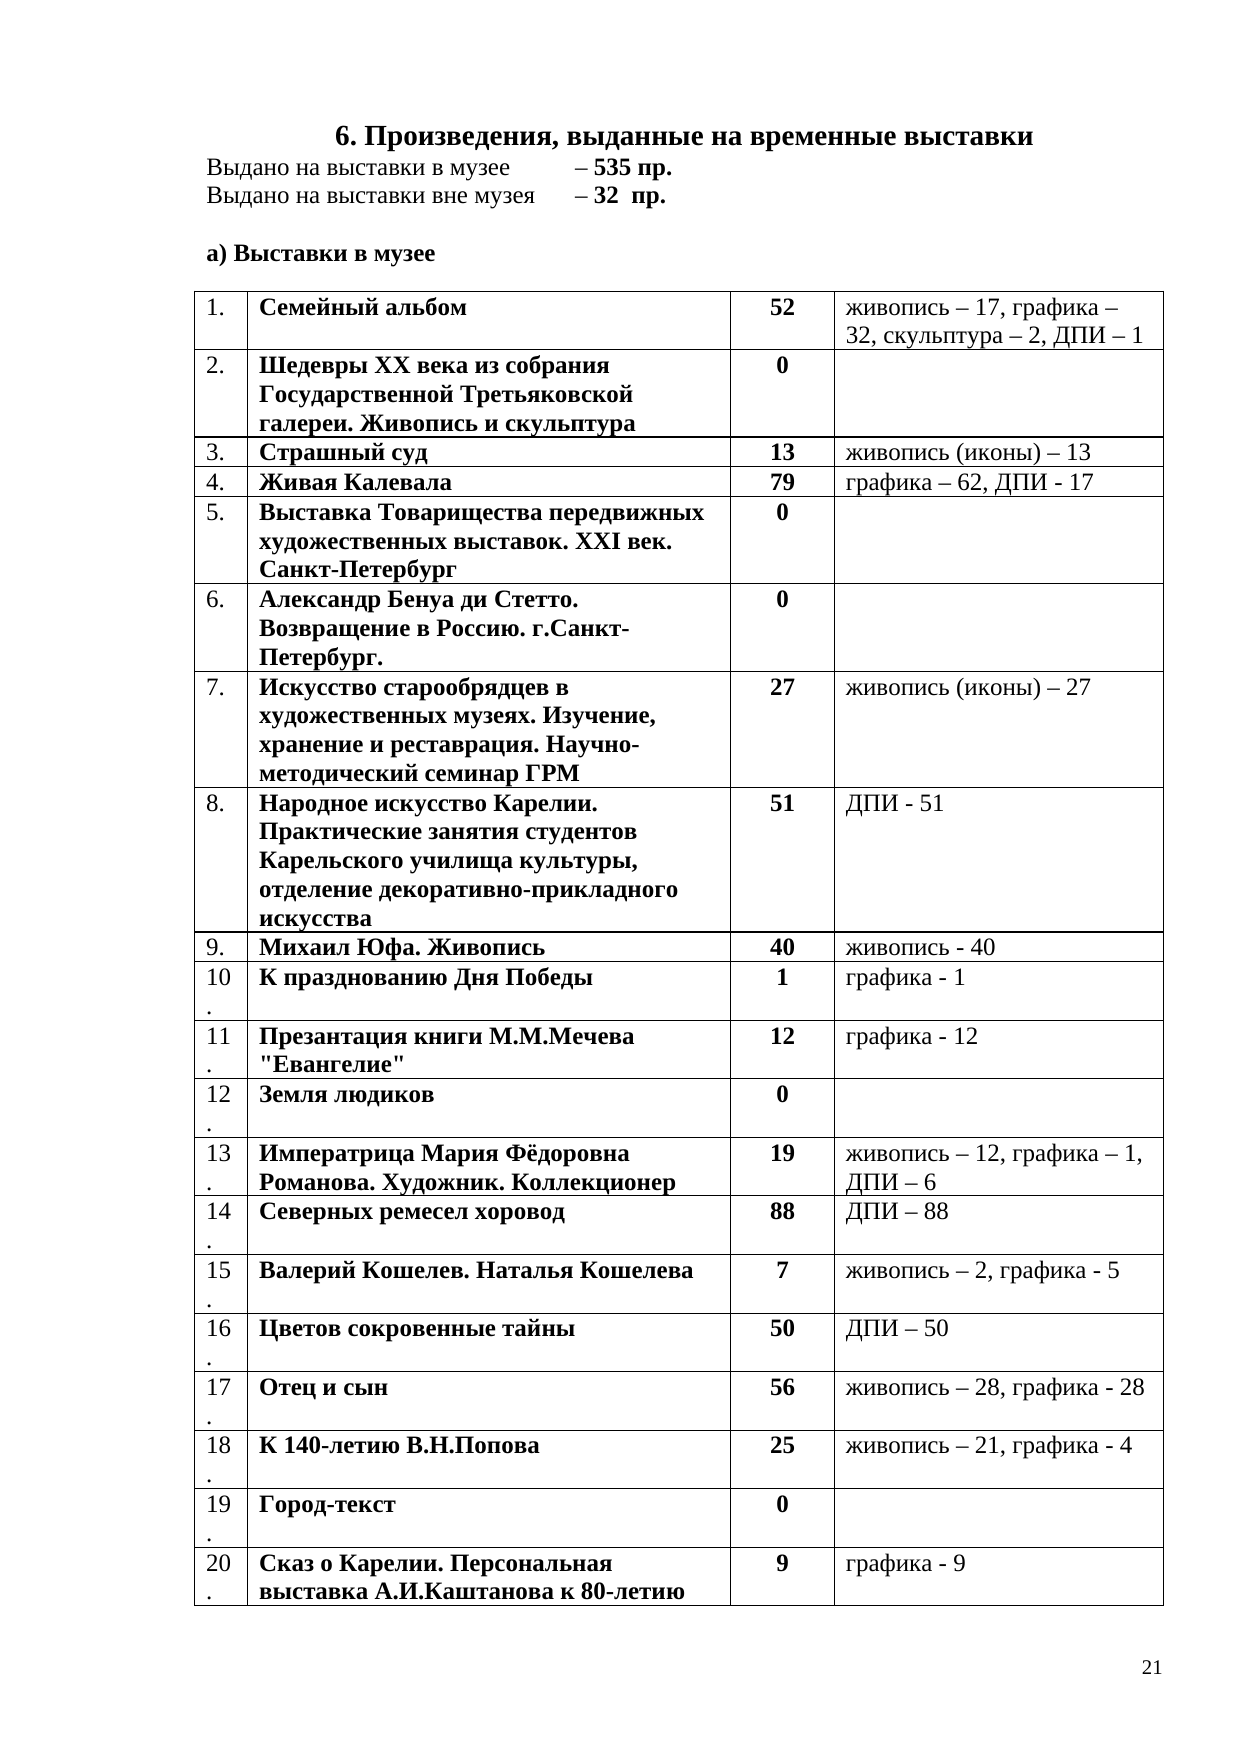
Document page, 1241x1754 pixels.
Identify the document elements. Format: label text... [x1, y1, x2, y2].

table_cell Северных ремесел хоровод [248, 1196, 730, 1254]
table_header Семейный альбом [248, 292, 730, 349]
table_cell Михаил Юфа. Живопись [248, 933, 730, 961]
table_cell ДПИ – 50 [835, 1314, 1163, 1371]
table_header живопись – 17, графика – 32, скульптура – 2, ДПИ – 1 [835, 292, 1163, 349]
table_cell 50 [731, 1314, 834, 1371]
table_cell живопись – 21, графика - 4 [835, 1431, 1163, 1488]
table_cell Шедевры ХХ века из собрания Государственной Третьяковской галереи. Живопись и скульптура [248, 350, 730, 436]
table_cell Валерий Кошелев. Наталья Кошелева [248, 1255, 730, 1312]
table_cell [195, 1314, 247, 1371]
text а) Выставки в музее [206, 238, 1162, 267]
table_cell графика - 9 [835, 1548, 1163, 1605]
table_cell 0 [731, 1489, 834, 1547]
table_cell живопись – 28, графика - 28 [835, 1372, 1163, 1429]
table_cell [195, 788, 247, 931]
table_header [195, 292, 247, 349]
table_cell [195, 1255, 247, 1312]
table_cell 13 [731, 438, 834, 466]
table_cell 40 [731, 933, 834, 961]
table_cell 12 [731, 1021, 834, 1078]
table_cell 7 [731, 1255, 834, 1312]
table_cell [195, 467, 247, 496]
table_cell Страшный суд [248, 438, 730, 466]
table_cell [195, 1021, 247, 1078]
table_cell [195, 350, 247, 436]
table_cell [195, 438, 247, 466]
table_cell живопись – 2, графика - 5 [835, 1255, 1163, 1312]
table_cell [195, 584, 247, 671]
table_cell [195, 1489, 247, 1547]
table_cell живопись (иконы) – 13 [835, 438, 1163, 466]
table_cell 1 [731, 962, 834, 1020]
table_cell Цветов сокровенные тайны [248, 1314, 730, 1371]
table_cell [835, 497, 1163, 583]
table_cell 0 [731, 1079, 834, 1137]
table_cell 79 [731, 467, 834, 496]
table_cell 27 [731, 672, 834, 787]
table_cell 56 [731, 1372, 834, 1429]
table_cell 0 [731, 584, 834, 671]
table_cell 0 [731, 350, 834, 436]
table_cell [195, 1138, 247, 1195]
table_cell Императрица Мария Фёдоровна Романова. Художник. Коллекционер [248, 1138, 730, 1195]
table_cell [195, 933, 247, 961]
table_cell Отец и сын [248, 1372, 730, 1429]
table_cell [195, 1079, 247, 1137]
table_cell [835, 350, 1163, 436]
table_cell [195, 1431, 247, 1488]
table_cell [195, 1196, 247, 1254]
table_cell графика - 1 [835, 962, 1163, 1020]
table_cell живопись - 40 [835, 933, 1163, 961]
table_cell Выставка Товарищества передвижных художественных выставок. ХХI век. Санкт-Петербург [248, 497, 730, 583]
table_cell живопись (иконы) – 27 [835, 672, 1163, 787]
table_cell 19 [731, 1138, 834, 1195]
table_cell живопись – 12, графика – 1, ДПИ – 6 [835, 1138, 1163, 1195]
table_header 52 [731, 292, 834, 349]
table_cell 51 [731, 788, 834, 931]
table_cell 25 [731, 1431, 834, 1488]
text 6. Произведения, выданные на временные выставки [206, 118, 1162, 152]
table_cell Искусство старообрядцев в художественных музеях. Изучение, хранение и реставрация. Научно-методический семинар ГРМ [248, 672, 730, 787]
table_cell [835, 1489, 1163, 1547]
table_cell 9 [731, 1548, 834, 1605]
table_cell 88 [731, 1196, 834, 1254]
table_cell 0 [731, 497, 834, 583]
table_cell Живая Калевала [248, 467, 730, 496]
table_cell Земля людиков [248, 1079, 730, 1137]
table_cell графика - 12 [835, 1021, 1163, 1078]
table_cell Город-текст [248, 1489, 730, 1547]
table_cell Александр Бенуа ди Стетто. Возвращение в Россию. г.Санкт-Петербург. [248, 584, 730, 671]
table_cell ДПИ - 51 [835, 788, 1163, 931]
table_cell [195, 1372, 247, 1429]
table_cell К празднованию Дня Победы [248, 962, 730, 1020]
table_cell ДПИ – 88 [835, 1196, 1163, 1254]
table_cell Презантация книги М.М.Мечева "Евангелие" [248, 1021, 730, 1078]
table_cell [195, 497, 247, 583]
table_cell графика – 62, ДПИ - 17 [835, 467, 1163, 496]
table_cell Сказ о Карелии. Персональная выставка А.И.Каштанова к 80-летию [248, 1548, 730, 1605]
table_cell [835, 584, 1163, 671]
table_cell К 140-летию В.Н.Попова [248, 1431, 730, 1488]
table_cell [195, 1548, 247, 1605]
table_cell Народное искусство Карелии. Практические занятия студентов Карельского училища культуры, отделение декоративно-прикладного искусства [248, 788, 730, 931]
table_cell [835, 1079, 1163, 1137]
table_cell [195, 672, 247, 787]
table_cell [195, 962, 247, 1020]
text Выдано на выставки вне музея – 32 пр. [206, 180, 1162, 209]
text Выдано на выставки в музее – 535 пр. [206, 152, 1162, 180]
